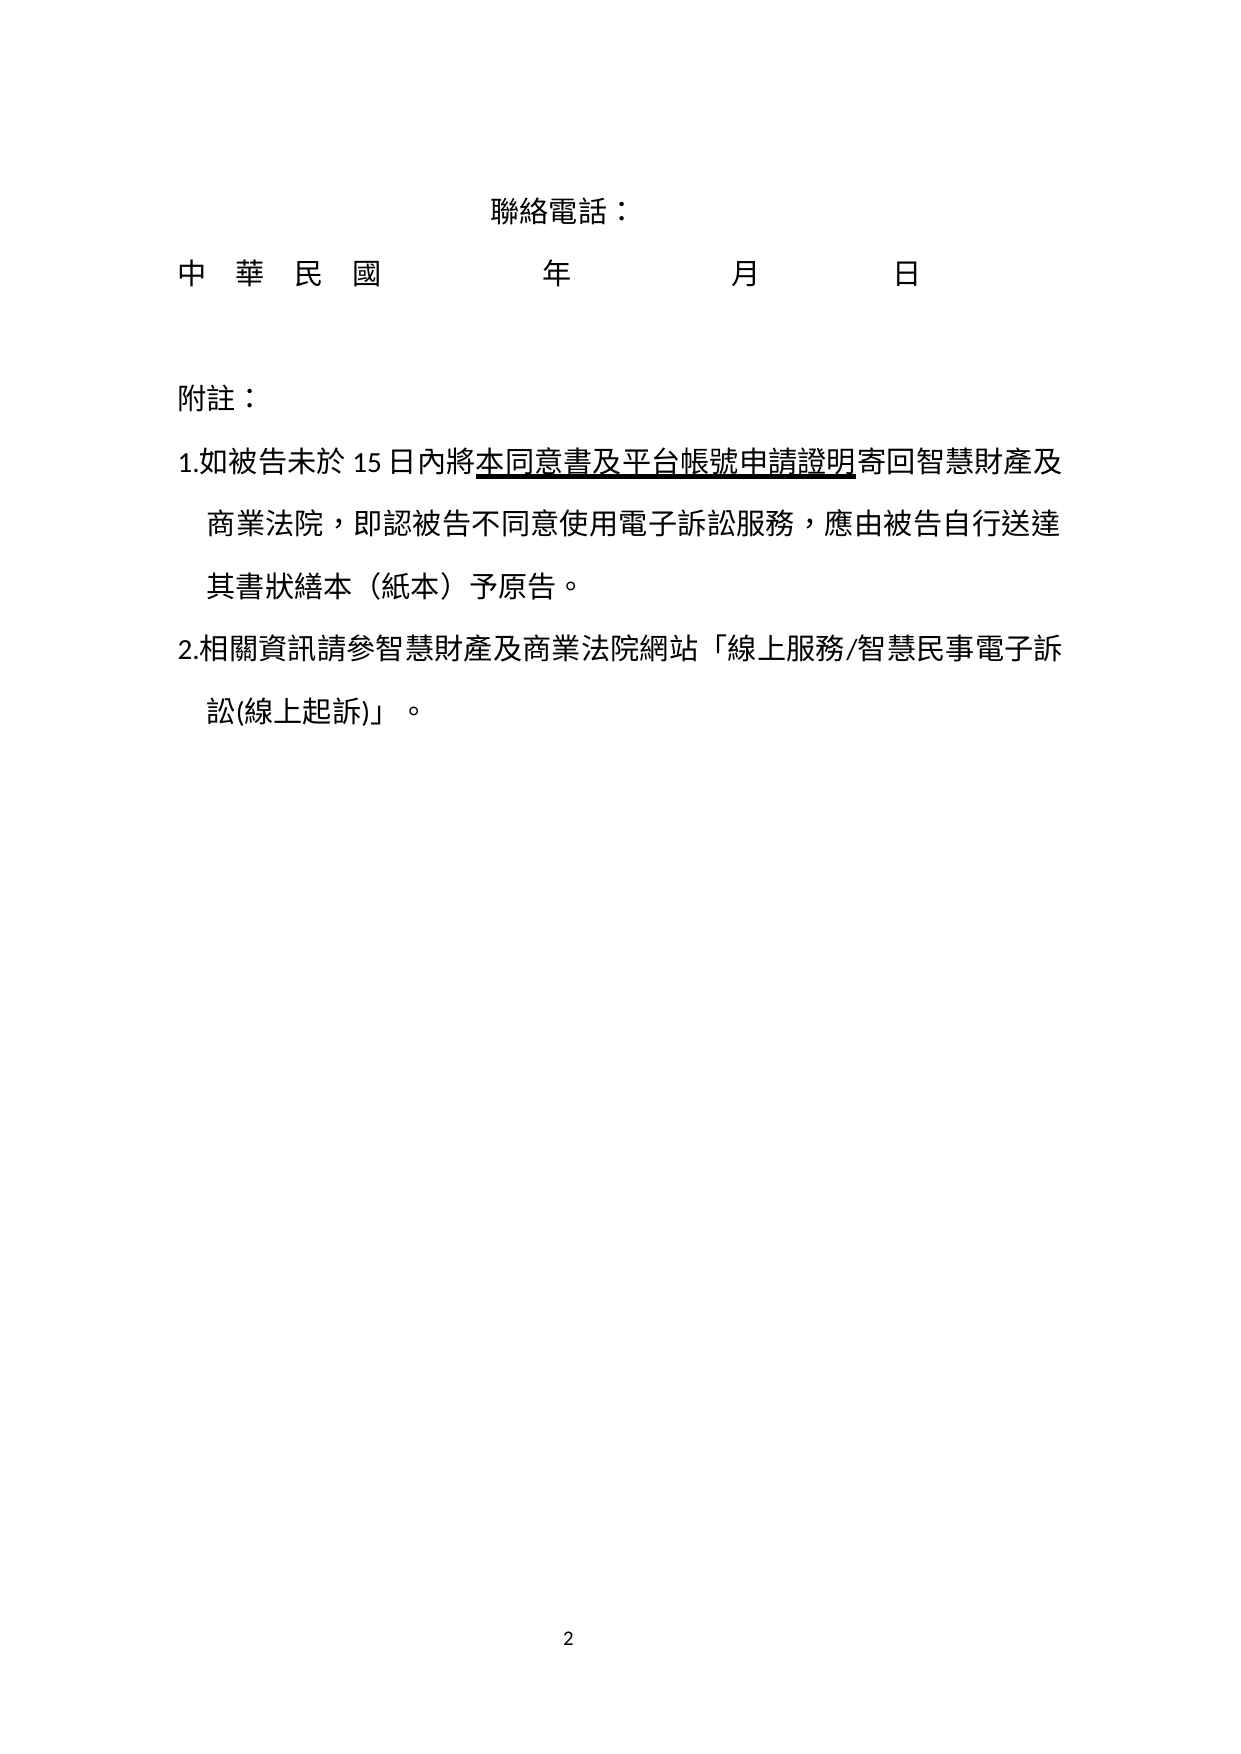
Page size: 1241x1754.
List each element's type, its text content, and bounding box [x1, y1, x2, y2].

text 中 華 民 國 年 月 日 [177, 230, 1063, 293]
text 聯絡電話： [490, 168, 1063, 230]
text 附註： [177, 355, 1063, 418]
text 2.相關資訊請參智慧財產及商業法院網站「線上服務/智慧民事電子訴訟(線上起訴)」。 [177, 605, 1063, 730]
text 1.如被告未於15日內將本同意書及平台帳號申請證明寄回智慧財產及商業法院，即認被告不同意使用電子訴訟服務，應由被告自行送達其書狀繕本（紙本）予原告。 [177, 418, 1063, 605]
